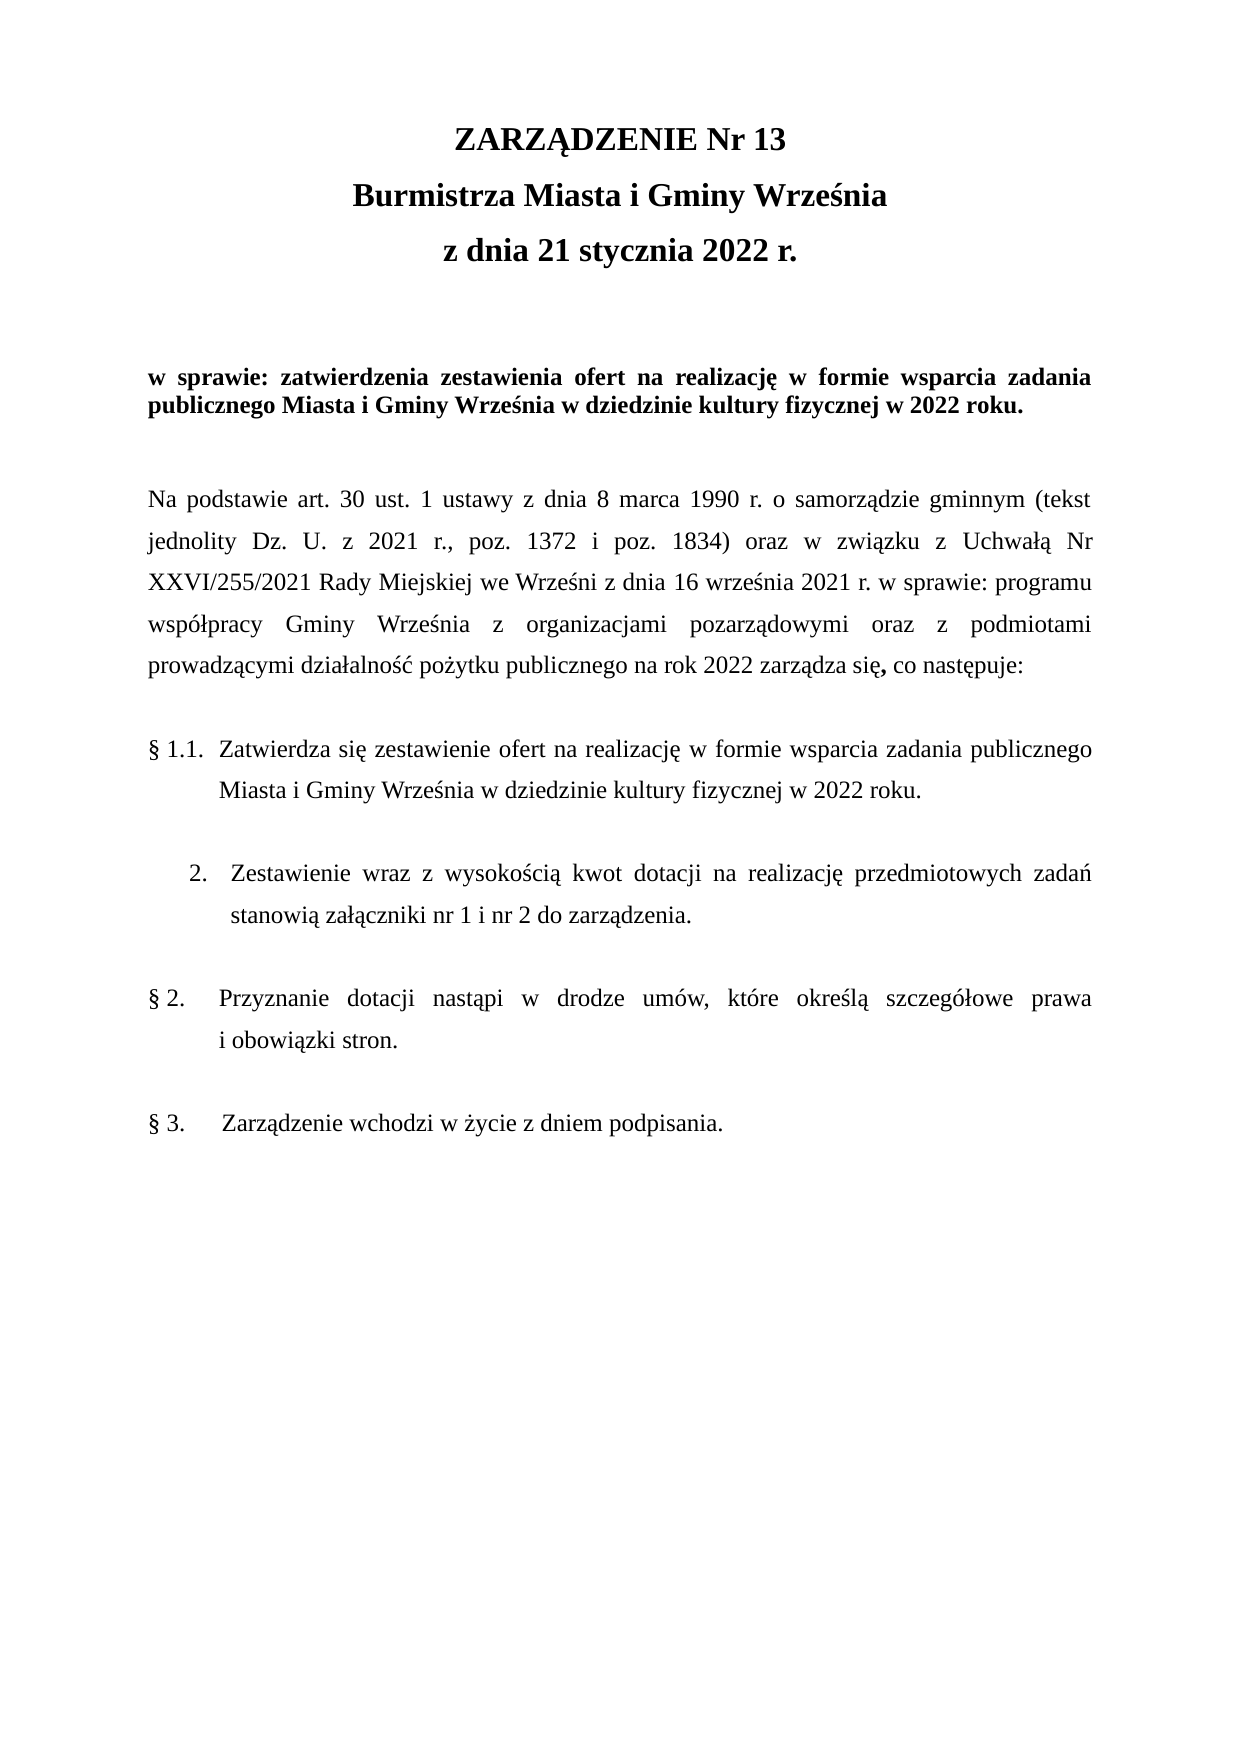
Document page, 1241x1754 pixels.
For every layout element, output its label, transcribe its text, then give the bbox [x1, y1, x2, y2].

text § 2. Przyznanie dotacji nastąpi w drodze umów, które określą szczegółowe prawa i obowiązki stron. [148, 984, 1092, 1053]
text z dnia 21 stycznia 2022 r. [148, 232, 1092, 268]
text § 1.1. Zatwierdza się zestawienie ofert na realizację w formie wsparcia zadania publicznego Miasta i Gminy Września w dziedzinie kultury fizycznej w 2022 roku. [148, 735, 1092, 804]
text Na podstawie art. 30 ust. 1 ustawy z dnia 8 marca 1990 r. o samorządzie gminnym (tekst jednolity Dz. U. z 2021 r., poz. 1372 i poz. 1834) oraz w związku z Uchwałą Nr XXVI/255/2021 Rady Miejskiej we Wrześni z dnia 16 września 2021 r. w sprawie: programu współpracy Gminy Września z organizacjami pozarządowymi oraz z podmiotami prowadzącymi działalność pożytku publicznego na rok 2022 zarządza się, co następuje: [148, 485, 1092, 679]
text ZARZĄDZENIE Nr 13 [148, 121, 1092, 158]
text 2. Zestawienie wraz z wysokością kwot dotacji na realizację przedmiotowych zadań stanowią załączniki nr 1 i nr 2 do zarządzenia. [189, 859, 1092, 929]
text § 3. Zarządzenie wchodzi w życie z dniem podpisania. [148, 1109, 1092, 1137]
text w sprawie: zatwierdzenia zestawienia ofert na realizację w formie wsparcia zadania publicznego Miasta i Gminy Września w dziedzinie kultury fizycznej w 2022 roku. [148, 363, 1092, 418]
text Burmistrza Miasta i Gminy Września [148, 176, 1092, 213]
